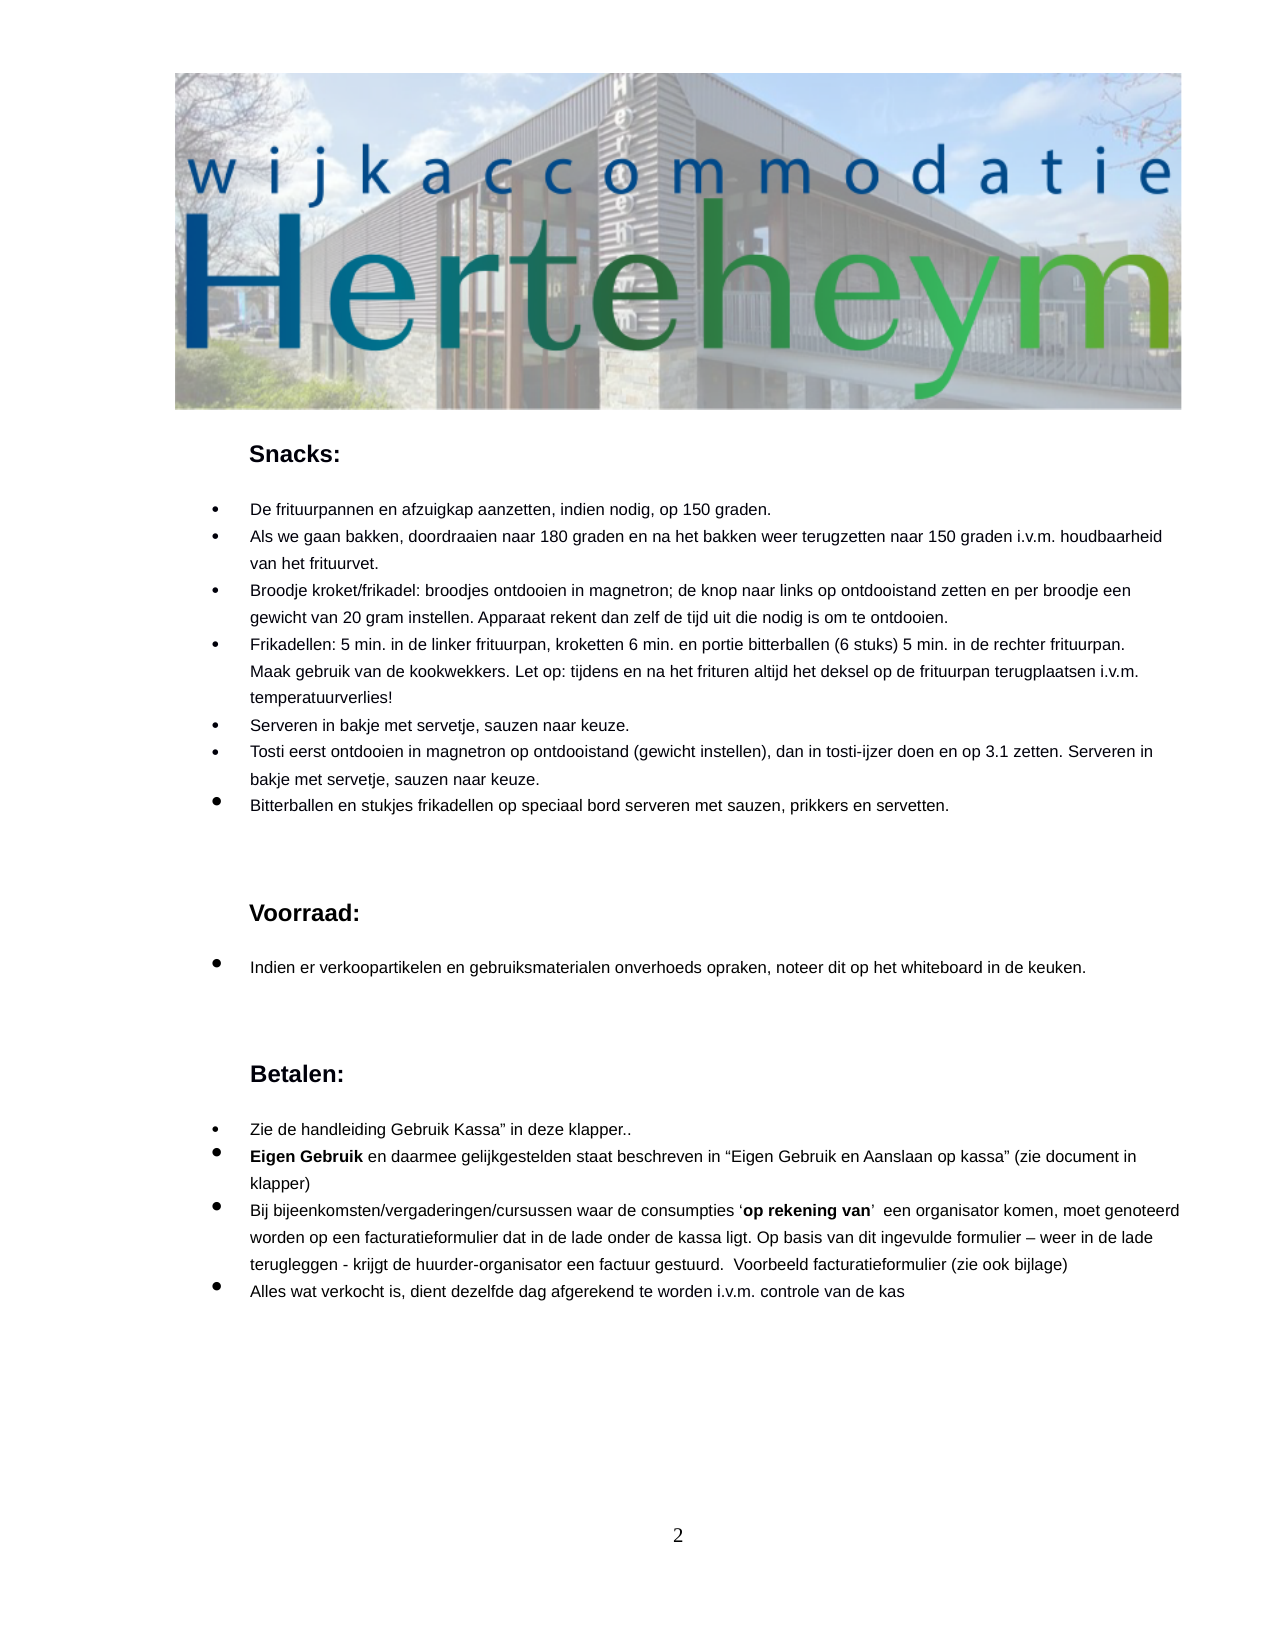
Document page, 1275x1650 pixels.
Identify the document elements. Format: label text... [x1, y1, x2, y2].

text Betalen: [250, 1058, 1181, 1085]
list Bitterballen en stukjes frikadellen op speciaal bord serveren met sauzen, prikkers en servetten. [212, 789, 1181, 816]
list Serveren in bakje met servetje, sauzen naar keuze. [212, 708, 1181, 735]
list De frituurpannen en afzuigkap aanzetten, indien nodig, op 150 graden. [212, 492, 1181, 519]
text Maak gebruik van de kookwekkers. Let op: tijdens en na het frituren altijd het deksel op de frituurpan terugplaatsen i.v.m. temperatuurverlies! [250, 654, 1181, 708]
list Indien er verkoopartikelen en gebruiksmaterialen onverhoeds opraken, noteer dit op het whiteboard in de keuken. [212, 951, 1181, 977]
text Snacks: [175, 438, 1181, 465]
list Eigen Gebruik en daarmee gelijkgestelden staat beschreven in “Eigen Gebruik en Aanslaan op kassa” (zie document in klapper) [212, 1139, 1181, 1193]
list Bij bijeenkomsten/vergaderingen/cursussen waar de consumpties ‘op rekening van’ een organisator komen, moet genoteerd worden op een facturatieformulier dat in de lade onder de kassa ligt. Op basis van dit ingevulde formulier – weer in de lade terugleggen - krijgt de huurder-organisator een factuur gestuurd. Voorbeeld facturatieformulier (zie ook bijlage) [212, 1193, 1181, 1274]
text Voorraad: [249, 897, 1181, 923]
list Broodje kroket/frikadel: broodjes ontdooien in magnetron; de knop naar links op ontdooistand zetten en per broodje een gewicht van 20 gram instellen. Apparaat rekent dan zelf de tijd uit die nodig is om te ontdooien. [212, 573, 1181, 627]
list Frikadellen: 5 min. in de linker frituurpan, kroketten 6 min. en portie bitterballen (6 stuks) 5 min. in de rechter frituurpan. [212, 627, 1181, 654]
list Tosti eerst ontdooien in magnetron op ontdooistand (gewicht instellen), dan in tosti-ijzer doen en op 3.1 zetten. Serveren in bakje met servetje, sauzen naar keuze. [212, 735, 1181, 789]
list Zie de handleiding Gebruik Kassa” in deze klapper.. [212, 1112, 1181, 1139]
list Alles wat verkocht is, dient dezelfde dag afgerekend te worden i.v.m. controle van de kas [212, 1274, 1181, 1301]
list Als we gaan bakken, doordraaien naar 180 graden en na het bakken weer terugzetten naar 150 graden i.v.m. houdbaarheid van het frituurvet. [212, 519, 1181, 573]
